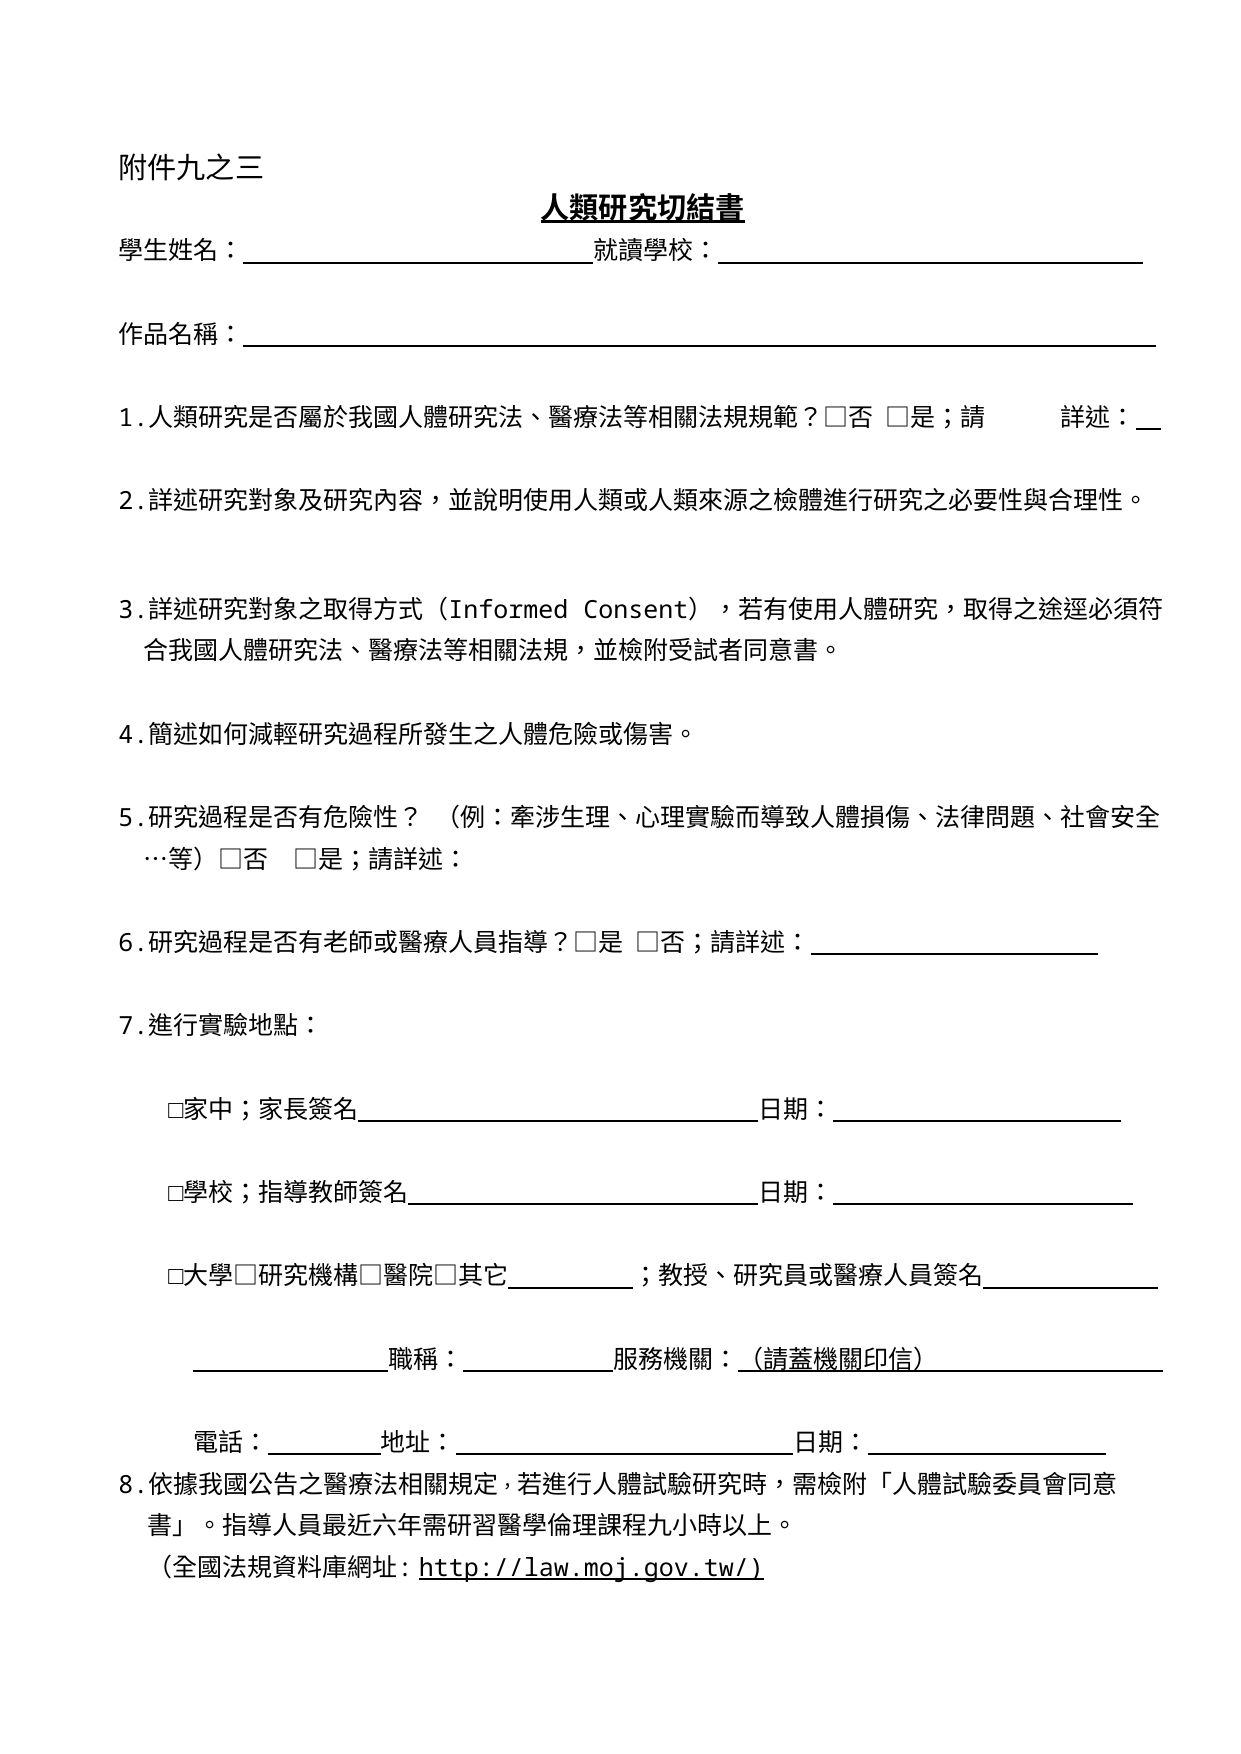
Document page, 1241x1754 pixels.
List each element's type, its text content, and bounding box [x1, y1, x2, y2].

text □學校；指導教師簽名 日期： [118, 1168, 1167, 1210]
text 作品名稱： [118, 310, 1167, 351]
text 5.研究過程是否有危險性？ （例：牽涉生理、心理實驗而導致人體損傷、法律問題、社會安全…等）□否 □是；請詳述： [118, 793, 1167, 876]
text 7.進行實驗地點： [118, 1001, 1167, 1043]
text 電話： 地址： 日期： [118, 1418, 1167, 1460]
text □大學□研究機構□醫院□其它 ；教授、研究員或醫療人員簽名 [168, 1251, 1167, 1293]
text 附件九之三 [118, 151, 1167, 185]
text 6.研究過程是否有老師或醫療人員指導？□是 □否；請詳述： [118, 918, 1167, 960]
text 人類研究切結書 [118, 185, 1167, 226]
text 8.依據我國公告之醫療法相關規定，若進行人體試驗研究時，需檢附「人體試驗委員會同意書」。指導人員最近六年需研習醫學倫理課程九小時以上。 [118, 1460, 1167, 1543]
text 1.人類研究是否屬於我國人體研究法、醫療法等相關法規規範？□否 □是；請 詳述： [118, 393, 1167, 435]
text 2.詳述研究對象及研究內容，並說明使用人類或人類來源之檢體進行研究之必要性與合理性。 [118, 476, 1167, 518]
text 3.詳述研究對象之取得方式（Informed Consent），若有使用人體研究，取得之途逕必須符合我國人體研究法、醫療法等相關法規，並檢附受試者同意書。 [118, 585, 1167, 668]
text （全國法規資料庫網址: http://law.moj.gov.tw/) [147, 1543, 1167, 1585]
text 4.簡述如何減輕研究過程所發生之人體危險或傷害。 [118, 710, 1167, 751]
text 學生姓名： 就讀學校： [118, 226, 1167, 268]
text □家中；家長簽名 日期： [118, 1085, 1167, 1126]
text 職稱： 服務機關：（請蓋機關印信） [193, 1335, 1167, 1376]
